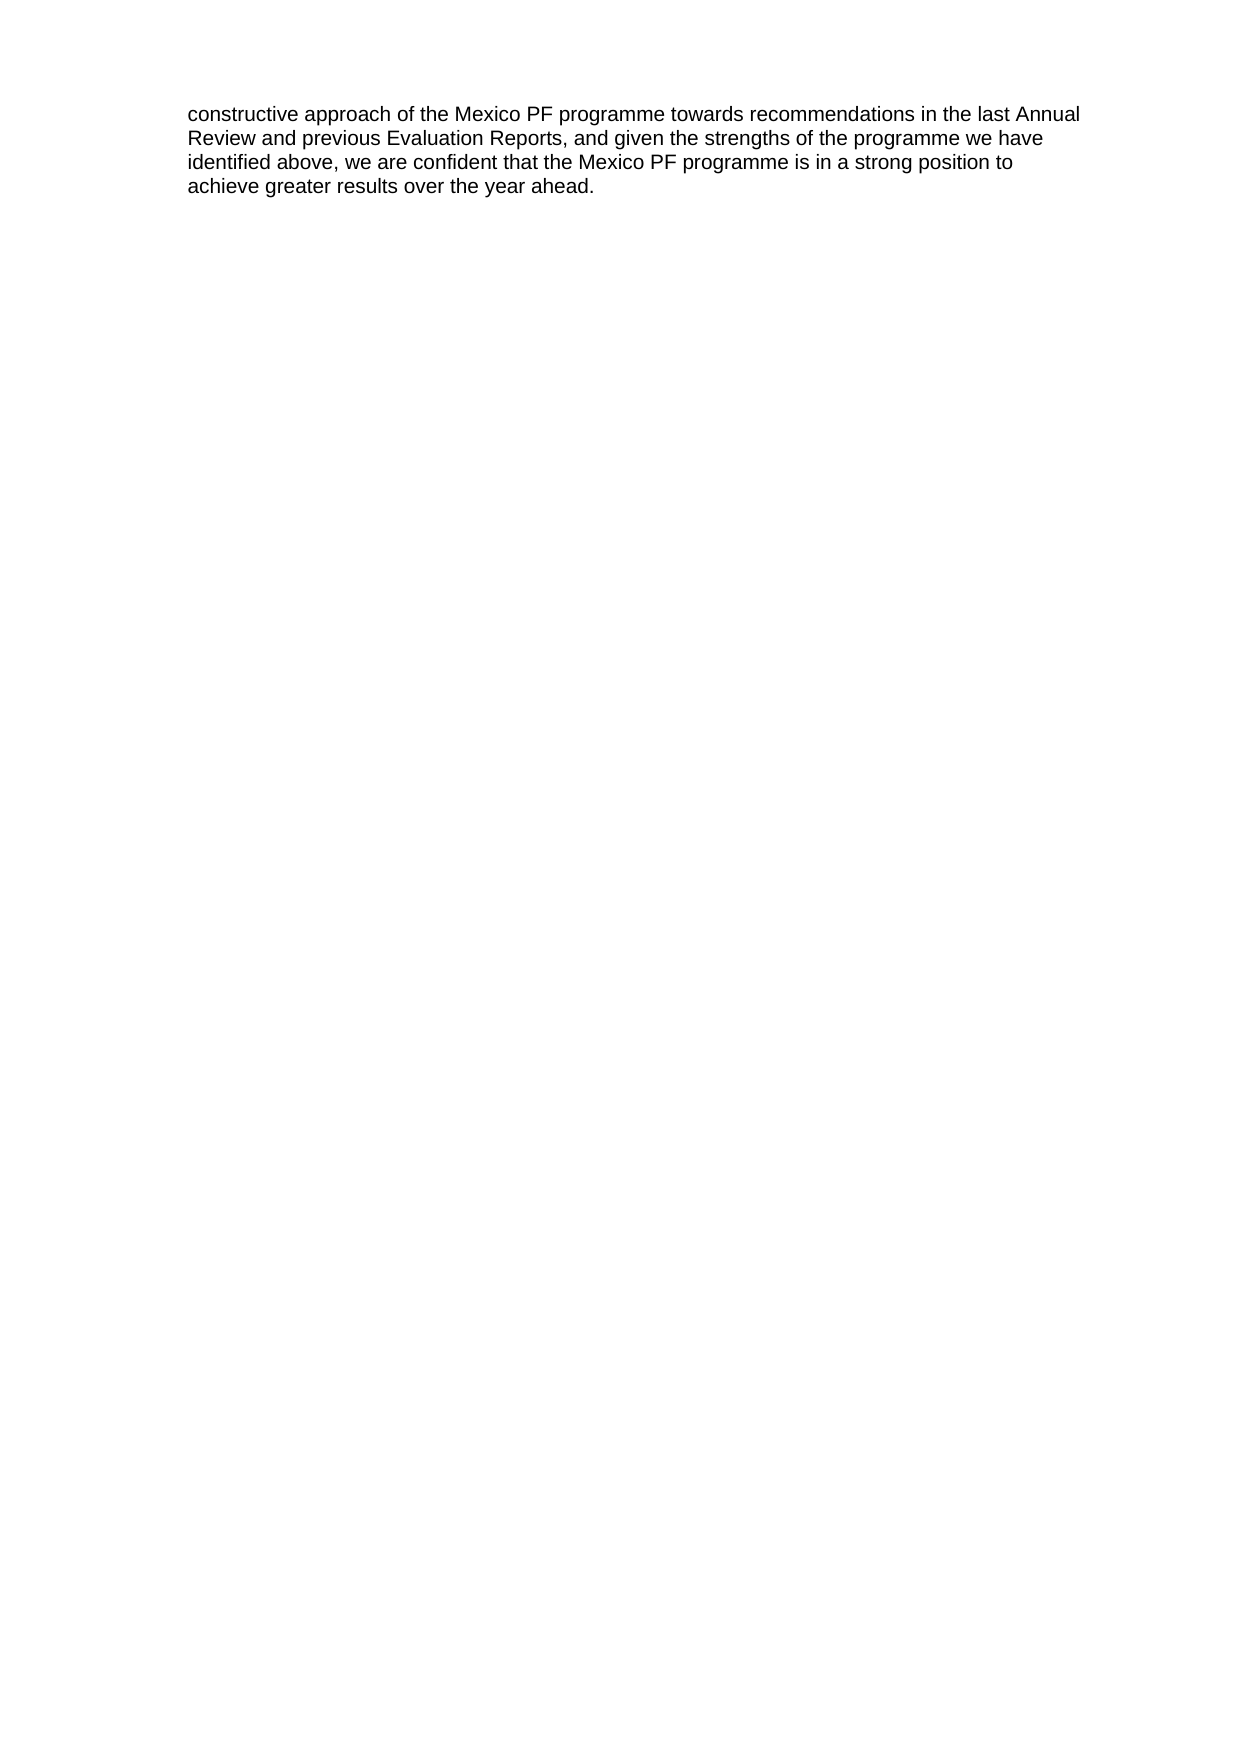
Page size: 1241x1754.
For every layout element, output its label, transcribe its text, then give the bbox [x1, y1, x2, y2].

list constructive approach of the Mexico PF programme towards recommendations in the last Annual Review and previous Evaluation Reports, and given the strengths of the programme we have identified above, we are confident that the Mexico PF programme is in a strong position to achieve greater results over the year ahead. [187, 102, 1090, 198]
